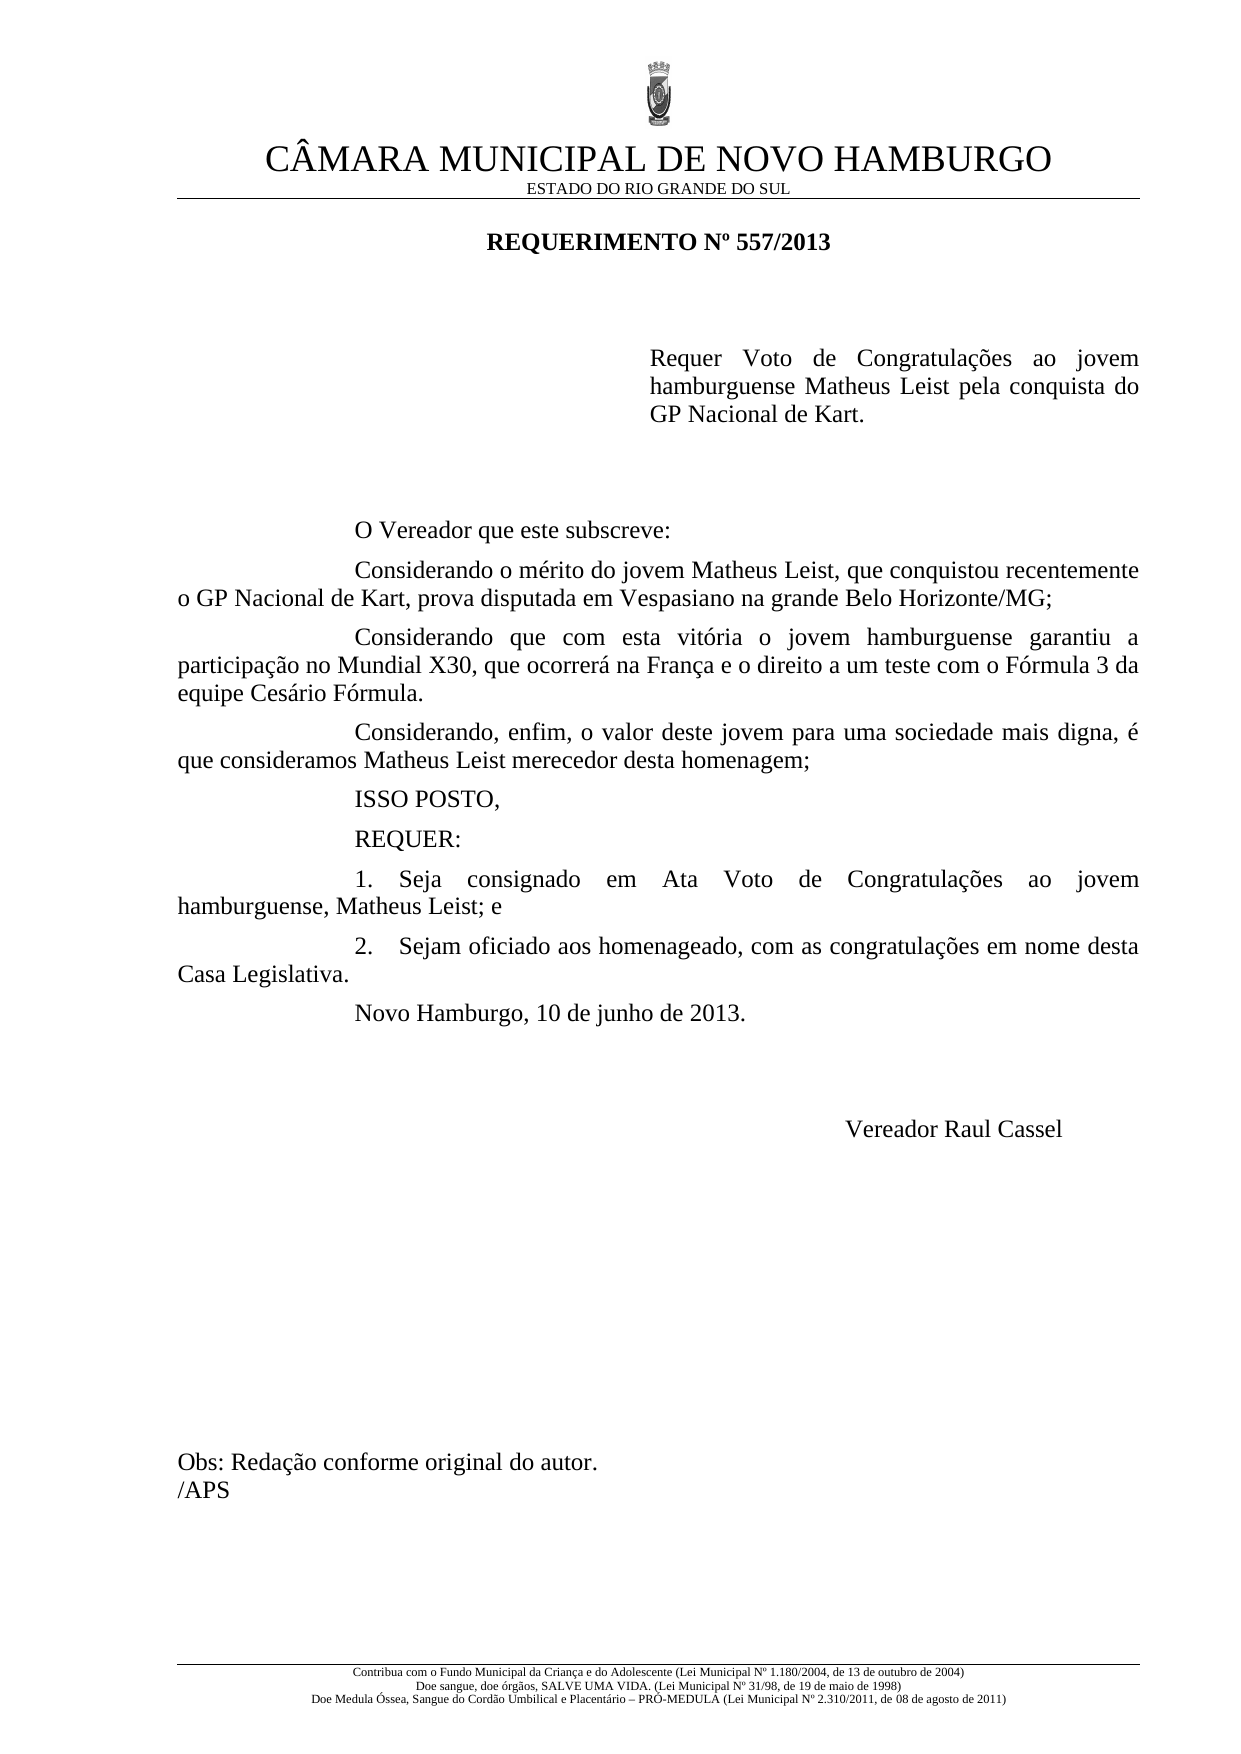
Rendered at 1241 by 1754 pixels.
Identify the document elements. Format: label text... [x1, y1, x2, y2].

text Obs: Redação conforme original do autor. [177, 1448, 1140, 1476]
text Considerando o mérito do jovem Matheus Leist, que conquistou recentemente o GP Nacional de Kart, prova disputada em Vespasiano na grande Belo Horizonte/MG; [177, 556, 1140, 611]
text O Vereador que este subscreve: [177, 516, 1140, 544]
text REQUER: [177, 825, 1140, 853]
text REQUERIMENTO Nº 557/2013 [177, 228, 1140, 256]
text 2. Sejam oficiado aos homenageado, com as congratulações em nome desta Casa Legislativa. [177, 932, 1140, 987]
text 1. Seja consignado em Ata Voto de Congratulações ao jovem hamburguense, Matheus Leist; e [177, 865, 1140, 920]
text Considerando que com esta vitória o jovem hamburguense garantiu a participação no Mundial X30, que ocorrerá na França e o direito a um teste com o Fórmula 3 da equipe Cesário Fórmula. [177, 623, 1140, 706]
text ISSO POSTO, [177, 786, 1140, 813]
text Requer Voto de Congratulações ao jovem hamburguense Matheus Leist pela conquista do GP Nacional de Kart. [649, 344, 1140, 428]
text Considerando, enfim, o valor deste jovem para uma sociedade mais digna, é que consideramos Matheus Leist merecedor desta homenagem; [177, 718, 1140, 774]
text /APS [177, 1476, 1140, 1503]
text Vereador Raul Cassel [768, 1116, 1140, 1143]
text Novo Hamburgo, 10 de junho de 2013. [177, 999, 1140, 1027]
